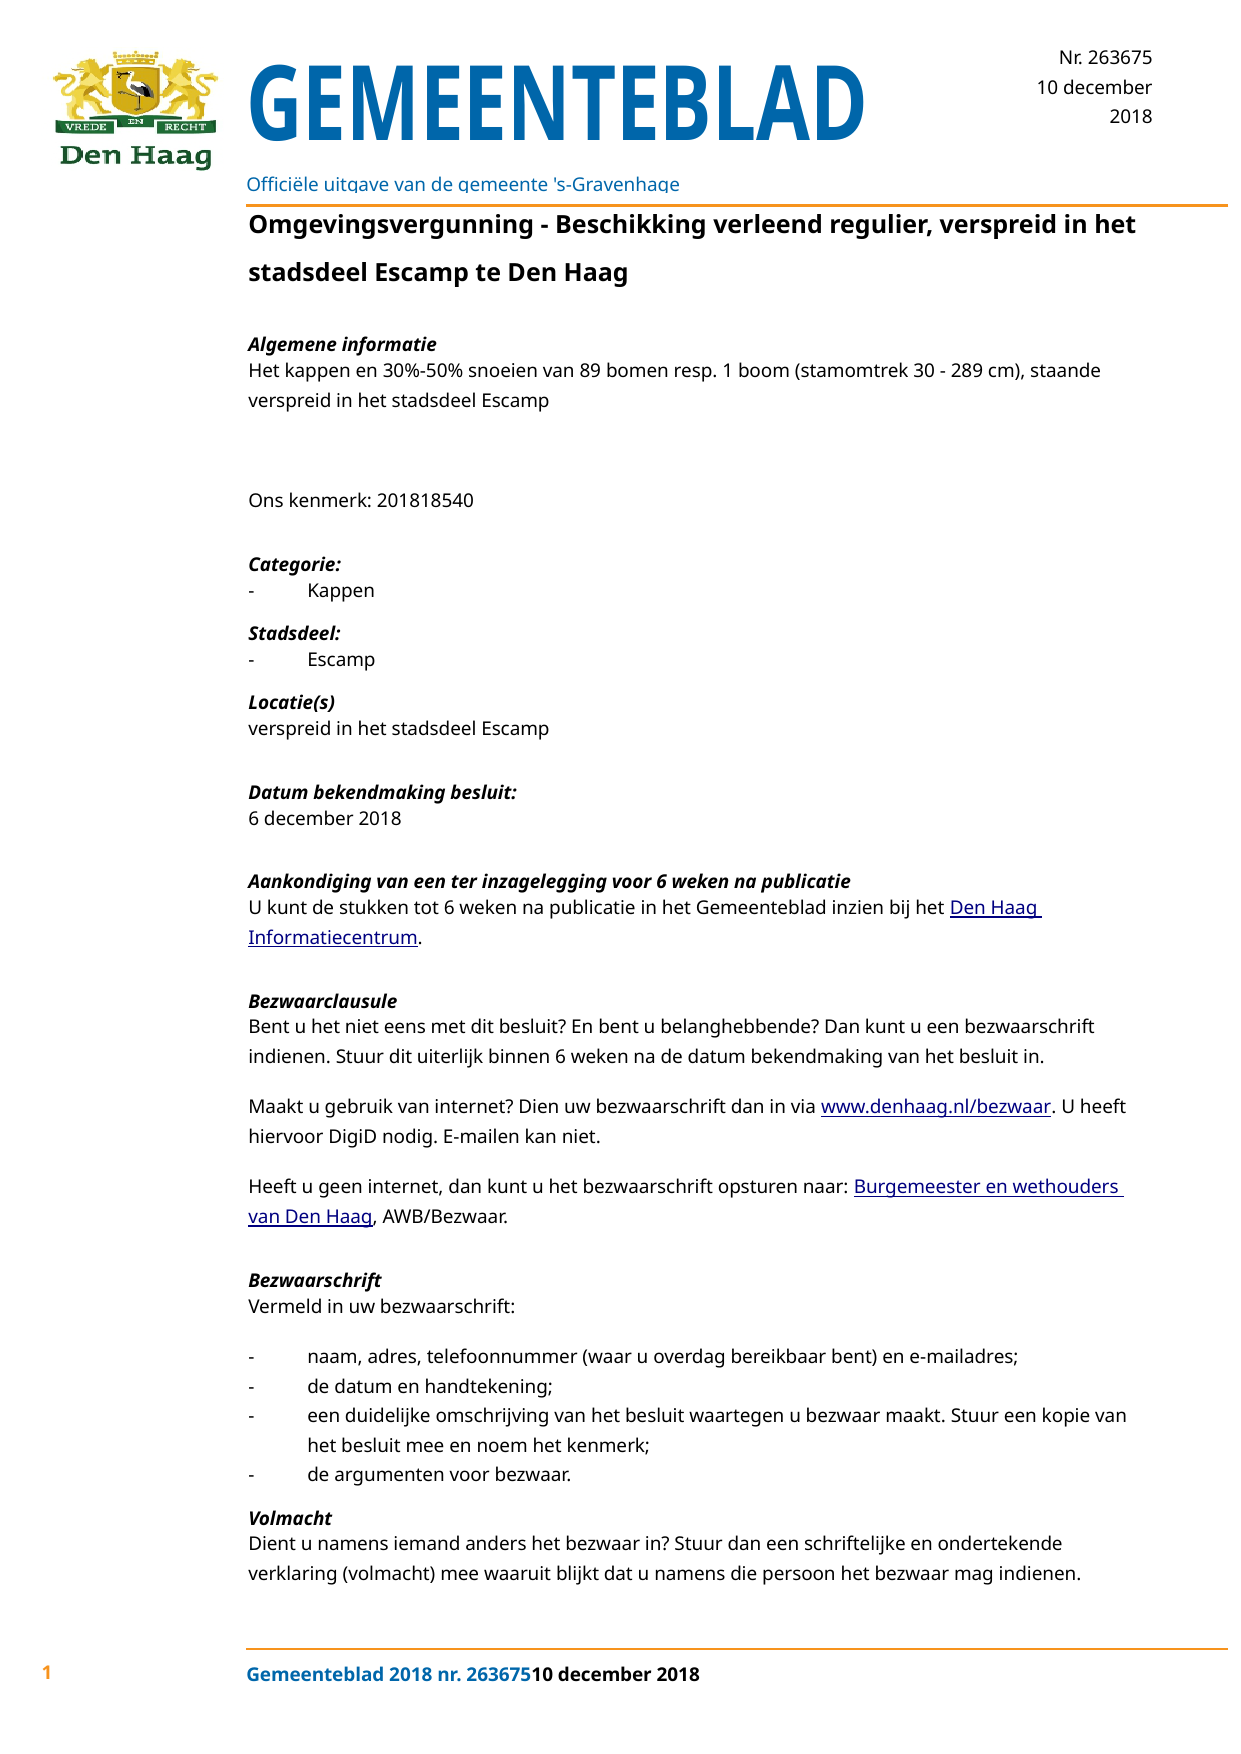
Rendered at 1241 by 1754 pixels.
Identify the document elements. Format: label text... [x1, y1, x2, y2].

text Locatie(s) [248, 689, 1152, 715]
list naam, adres, telefoonnummer (waar u overdag bereikbaar bent) en e-mailadres; [248, 1343, 1152, 1369]
text Vermeld in uw bezwaarschrift: [248, 1293, 1152, 1319]
text Heeft u geen internet, dan kunt u het bezwaarschrift opsturen naar: Burgemeester en wethouders van Den Haag, AWB/Bezwaar. [248, 1174, 1152, 1229]
text Ons kenmerk: 201818540 [248, 488, 1152, 513]
list Kappen [248, 577, 1152, 603]
text Bezwaarschrift [248, 1267, 1152, 1293]
text Datum bekendmaking besluit: [248, 779, 1152, 805]
text Algemene informatie [248, 331, 1152, 357]
text Volmacht [248, 1505, 1152, 1531]
text 6 december 2018 [248, 805, 1152, 830]
list de argumenten voor bezwaar. [248, 1462, 1152, 1487]
text Bent u het niet eens met dit besluit? En bent u belanghebbende? Dan kunt u een bezwaarschrift indienen. Stuur dit uiterlijk binnen 6 weken na de datum bekendmaking van het besluit in. [248, 1014, 1152, 1069]
text Dient u namens iemand anders het bezwaar in? Stuur dan een schriftelijke en ondertekende verklaring (volmacht) mee waaruit blijkt dat u namens die persoon het bezwaar mag indienen. [248, 1531, 1152, 1586]
text Bezwaarclausule [248, 988, 1152, 1014]
text Aankondiging van een ter inzagelegging voor 6 weken na publicatie [248, 869, 1152, 894]
picture [41, 47, 231, 172]
text Maakt u gebruik van internet? Dien uw bezwaarschrift dan in via www.denhaag.nl/bezwaar. U heeft hiervoor DigiD nodig. E-mailen kan niet. [248, 1094, 1152, 1149]
text verspreid in het stadsdeel Escamp [248, 715, 1152, 741]
text Categorie: [248, 552, 1152, 577]
list een duidelijke omschrijving van het besluit waartegen u bezwaar maakt. Stuur een kopie van het besluit mee en noem het kenmerk; [248, 1402, 1152, 1458]
text Het kappen en 30%-50% snoeien van 89 bomen resp. 1 boom (stamomtrek 30 - 289 cm), staande verspreid in het stadsdeel Escamp [248, 357, 1152, 412]
text U kunt de stukken tot 6 weken na publicatie in het Gemeenteblad inzien bij het Den Haag Informatiecentrum. [248, 894, 1152, 950]
list Escamp [248, 646, 1152, 672]
text Stadsdeel: [248, 620, 1152, 646]
list de datum en handtekening; [248, 1373, 1152, 1399]
text Omgevingsvergunning - Beschikking verleend regulier, verspreid in het stadsdeel Escamp te Den Haag [248, 207, 1152, 288]
